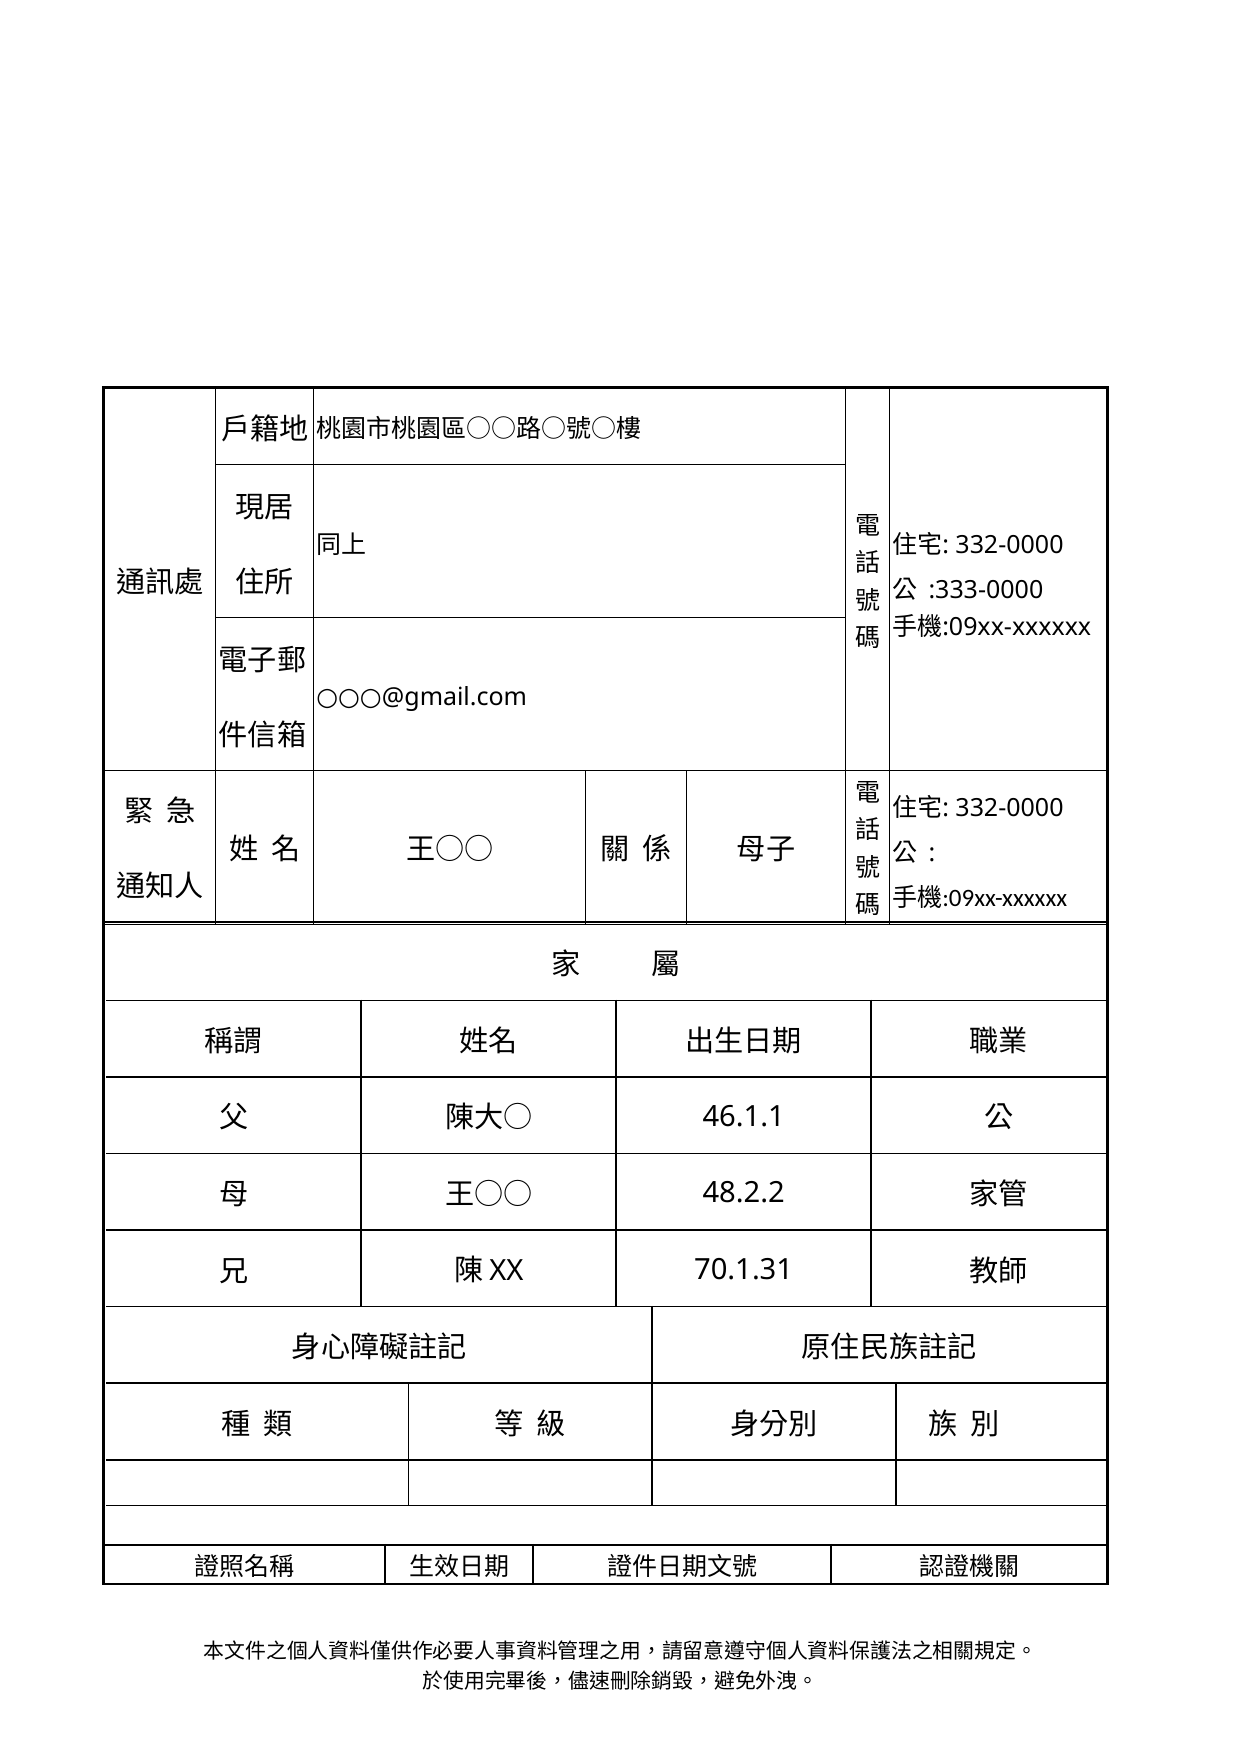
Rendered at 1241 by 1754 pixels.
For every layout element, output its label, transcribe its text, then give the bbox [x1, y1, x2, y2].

table_header 通訊處 [105, 389, 215, 770]
table_cell 原住民族註記 [653, 1307, 1106, 1382]
table_cell ○○○@gmail.com [314, 618, 845, 770]
table_cell 公 [872, 1078, 1106, 1153]
table_cell 族 別 [897, 1384, 1106, 1459]
table_cell 種 類 [106, 1384, 408, 1459]
table_header 家 屬 [106, 925, 1106, 999]
table_cell 職業 [872, 1001, 1106, 1076]
table_cell 王○○ [362, 1154, 615, 1229]
table_cell [653, 1461, 895, 1505]
table_cell [105, 925, 1106, 1544]
table_cell 生效日期 [386, 1546, 532, 1583]
table_cell 父 [106, 1078, 360, 1153]
table_cell 姓名 [362, 1001, 615, 1076]
table_header 住宅: 332-0000 公 :333-0000 手機:09xx-xxxxxx [890, 389, 1106, 770]
table_cell 70.1.31 [617, 1231, 870, 1306]
table_cell [106, 1461, 408, 1505]
table_cell 教師 [872, 1231, 1106, 1306]
table_cell 身分別 [653, 1384, 895, 1459]
table_cell 電子郵件信箱 [216, 618, 313, 770]
table_cell 緊 急 通知人 [105, 771, 215, 921]
table_cell [409, 1461, 651, 1505]
table_cell 現居 住所 [216, 465, 313, 617]
table_cell 電話號碼 [846, 771, 889, 921]
table_cell 陳XX [362, 1231, 615, 1306]
table_header 電 話號碼 [846, 389, 889, 770]
table_cell 認證機關 [832, 1546, 1106, 1583]
table_cell 同上 [314, 465, 845, 617]
table_cell 48.2.2 [617, 1154, 870, 1229]
table_cell 關 係 [586, 771, 686, 921]
table_cell 出生日期 [617, 1001, 870, 1076]
table_cell 證件日期文號 [534, 1546, 830, 1583]
table_cell 母 [106, 1154, 360, 1229]
table_cell 家管 [872, 1154, 1106, 1229]
table_header 戶籍地 [216, 389, 313, 464]
table_cell 兄 [106, 1231, 360, 1306]
table_cell 陳大○ [362, 1078, 615, 1153]
table_cell 姓 名 [216, 771, 313, 921]
table_cell 王○○ [314, 771, 585, 921]
table_cell 等 級 [409, 1384, 651, 1459]
table_header 桃園市桃園區○○路○號○樓 [314, 389, 845, 464]
table_cell 身心障礙註記 [106, 1307, 651, 1382]
table_cell 住宅: 332-0000 公 : 手機:09xx-xxxxxx [890, 771, 1106, 921]
table_cell 證照名稱 [105, 1546, 384, 1583]
table_cell 母子 [687, 771, 845, 921]
table_cell 稱謂 [106, 1001, 360, 1076]
table_cell [897, 1461, 1106, 1505]
table_cell 46.1.1 [617, 1078, 870, 1153]
